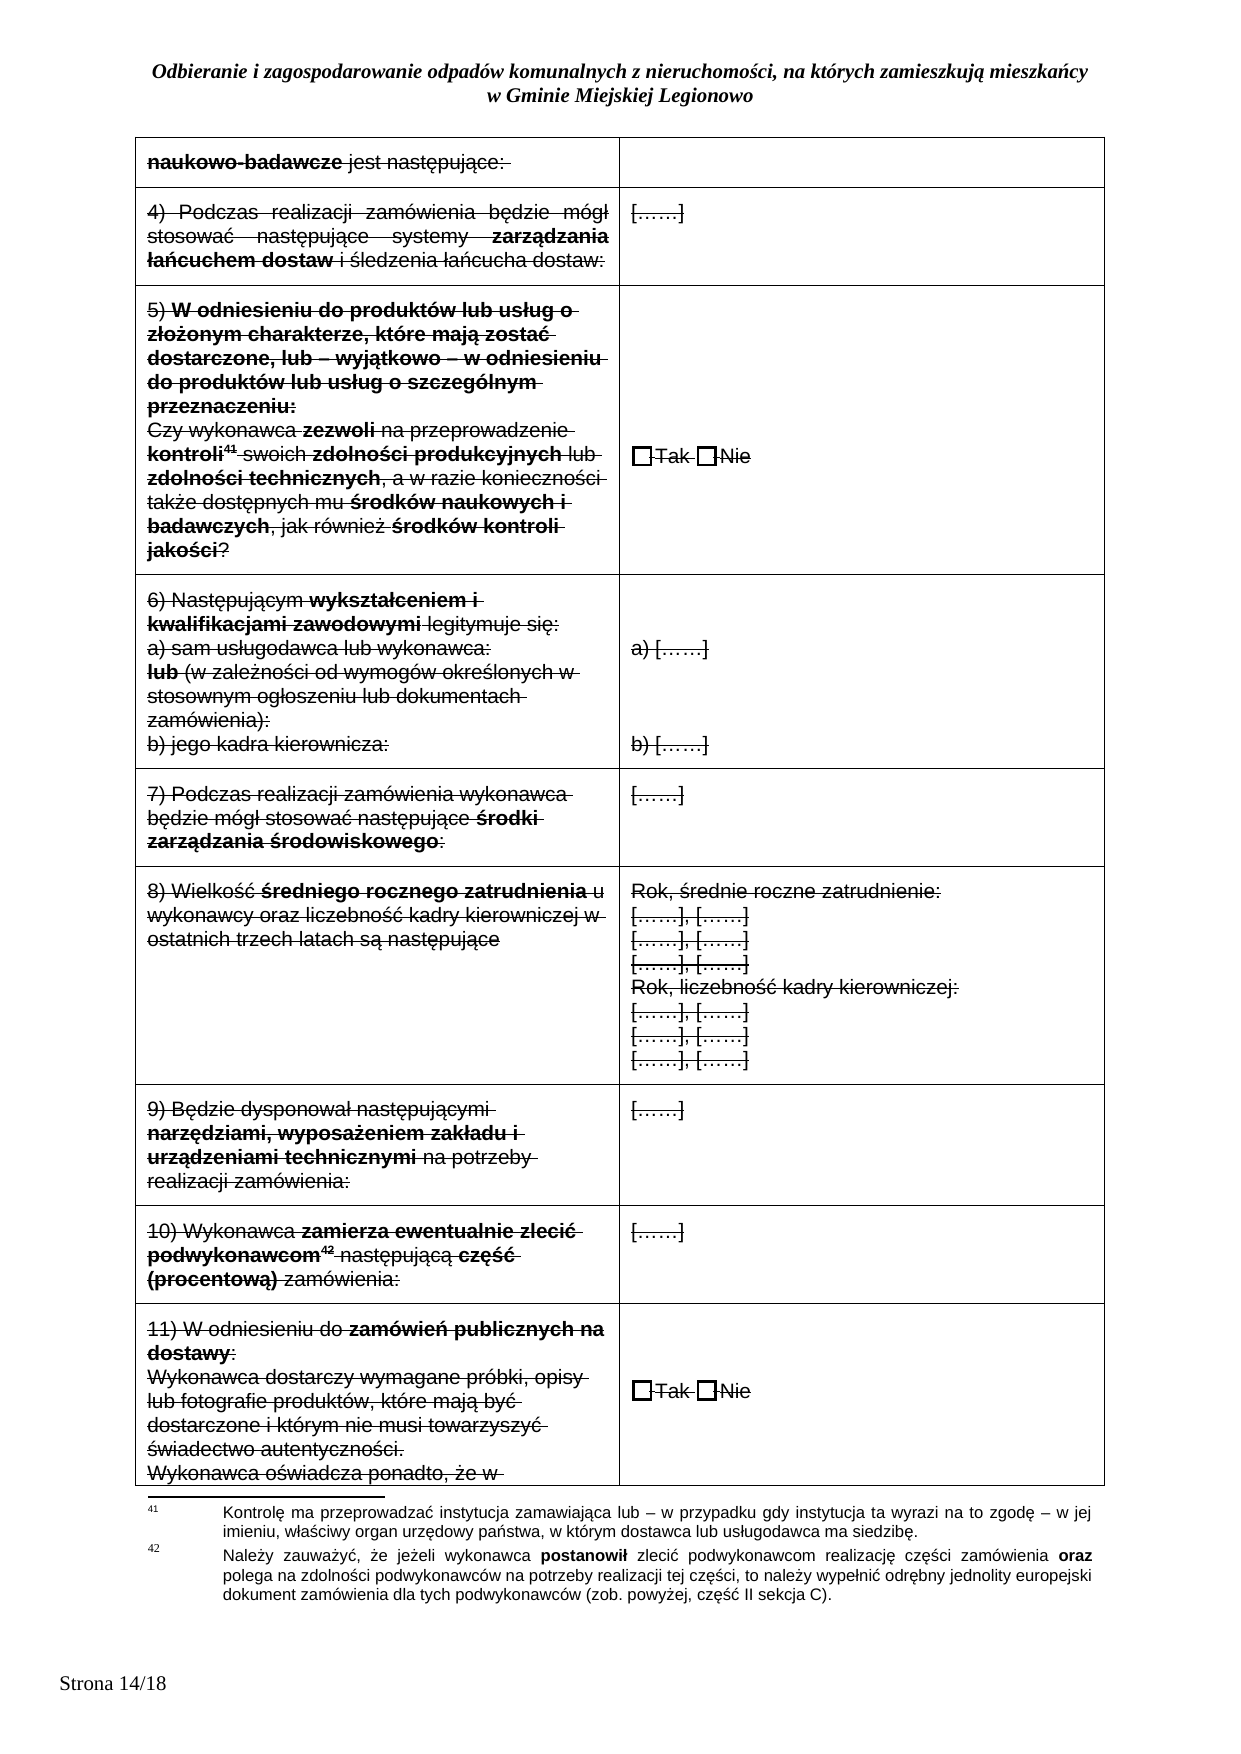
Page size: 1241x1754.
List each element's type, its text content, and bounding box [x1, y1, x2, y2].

table_cell Tak Nie [620, 286, 1104, 574]
table_cell 8) Wielkość średniego rocznego zatrudnienia u wykonawcy oraz liczebność kadry kierowniczej w ostatnich trzech latach są następujące [136, 867, 619, 1083]
table_cell 5) W odniesieniu do produktów lub usług o złożonym charakterze, które mają zostać dostarczone, lub – wyjątkowo – w odniesieniu do produktów lub usług o szczególnym przeznaczeniu: Czy wykonawca zezwoli na przeprowadzenie kontroli swoich zdolności produkcyjnych lub zdolności technicznych, a w razie konieczności także dostępnych mu środków naukowych i badawczych, jak również środków kontroli jakości? [136, 286, 619, 574]
table_cell [……] [620, 188, 1104, 284]
table_cell [……] [620, 1206, 1104, 1303]
table_cell 11) W odniesieniu do zamówień publicznych na dostawy: Wykonawca dostarczy wymagane próbki, opisy lub fotografie produktów, które mają być dostarczone i którym nie musi towarzyszyć świadectwo autentyczności. Wykonawca oświadcza ponadto, że w [136, 1304, 619, 1484]
table_cell 9) Będzie dysponował następującymi narzędziami, wyposażeniem zakładu i urządzeniami technicznymi na potrzeby realizacji zamówienia: [136, 1085, 619, 1205]
table_cell [……] [620, 1085, 1104, 1205]
table_cell naukowo-badawcze jest następujące: [136, 138, 619, 187]
table_cell a) [……] b) [……] [620, 575, 1104, 768]
table_cell [620, 138, 1104, 187]
table_cell 6) Następującym wykształceniem i kwalifikacjami zawodowymi legitymuje się: a) sam usługodawca lub wykonawca: lub (w zależności od wymogów określonych w stosownym ogłoszeniu lub dokumentach zamówienia): b) jego kadra kierownicza: [136, 575, 619, 768]
table_cell 7) Podczas realizacji zamówienia wykonawca będzie mógł stosować następujące środki zarządzania środowiskowego: [136, 769, 619, 866]
table_cell 10) Wykonawca zamierza ewentualnie zlecić podwykonawcom następującą część (procentową) zamówienia: [136, 1206, 619, 1303]
table_cell Tak Nie [620, 1304, 1104, 1484]
table_cell [……] [620, 769, 1104, 866]
table_cell Rok, średnie roczne zatrudnienie: [……], [……] [……], [……] [……], [……] Rok, liczebność kadry kierowniczej: [……], [……] [……], [……] [……], [……] [620, 867, 1104, 1083]
table_cell 4) Podczas realizacji zamówienia będzie mógł stosować następujące systemy zarządzania łańcuchem dostaw i śledzenia łańcucha dostaw: [136, 188, 619, 284]
